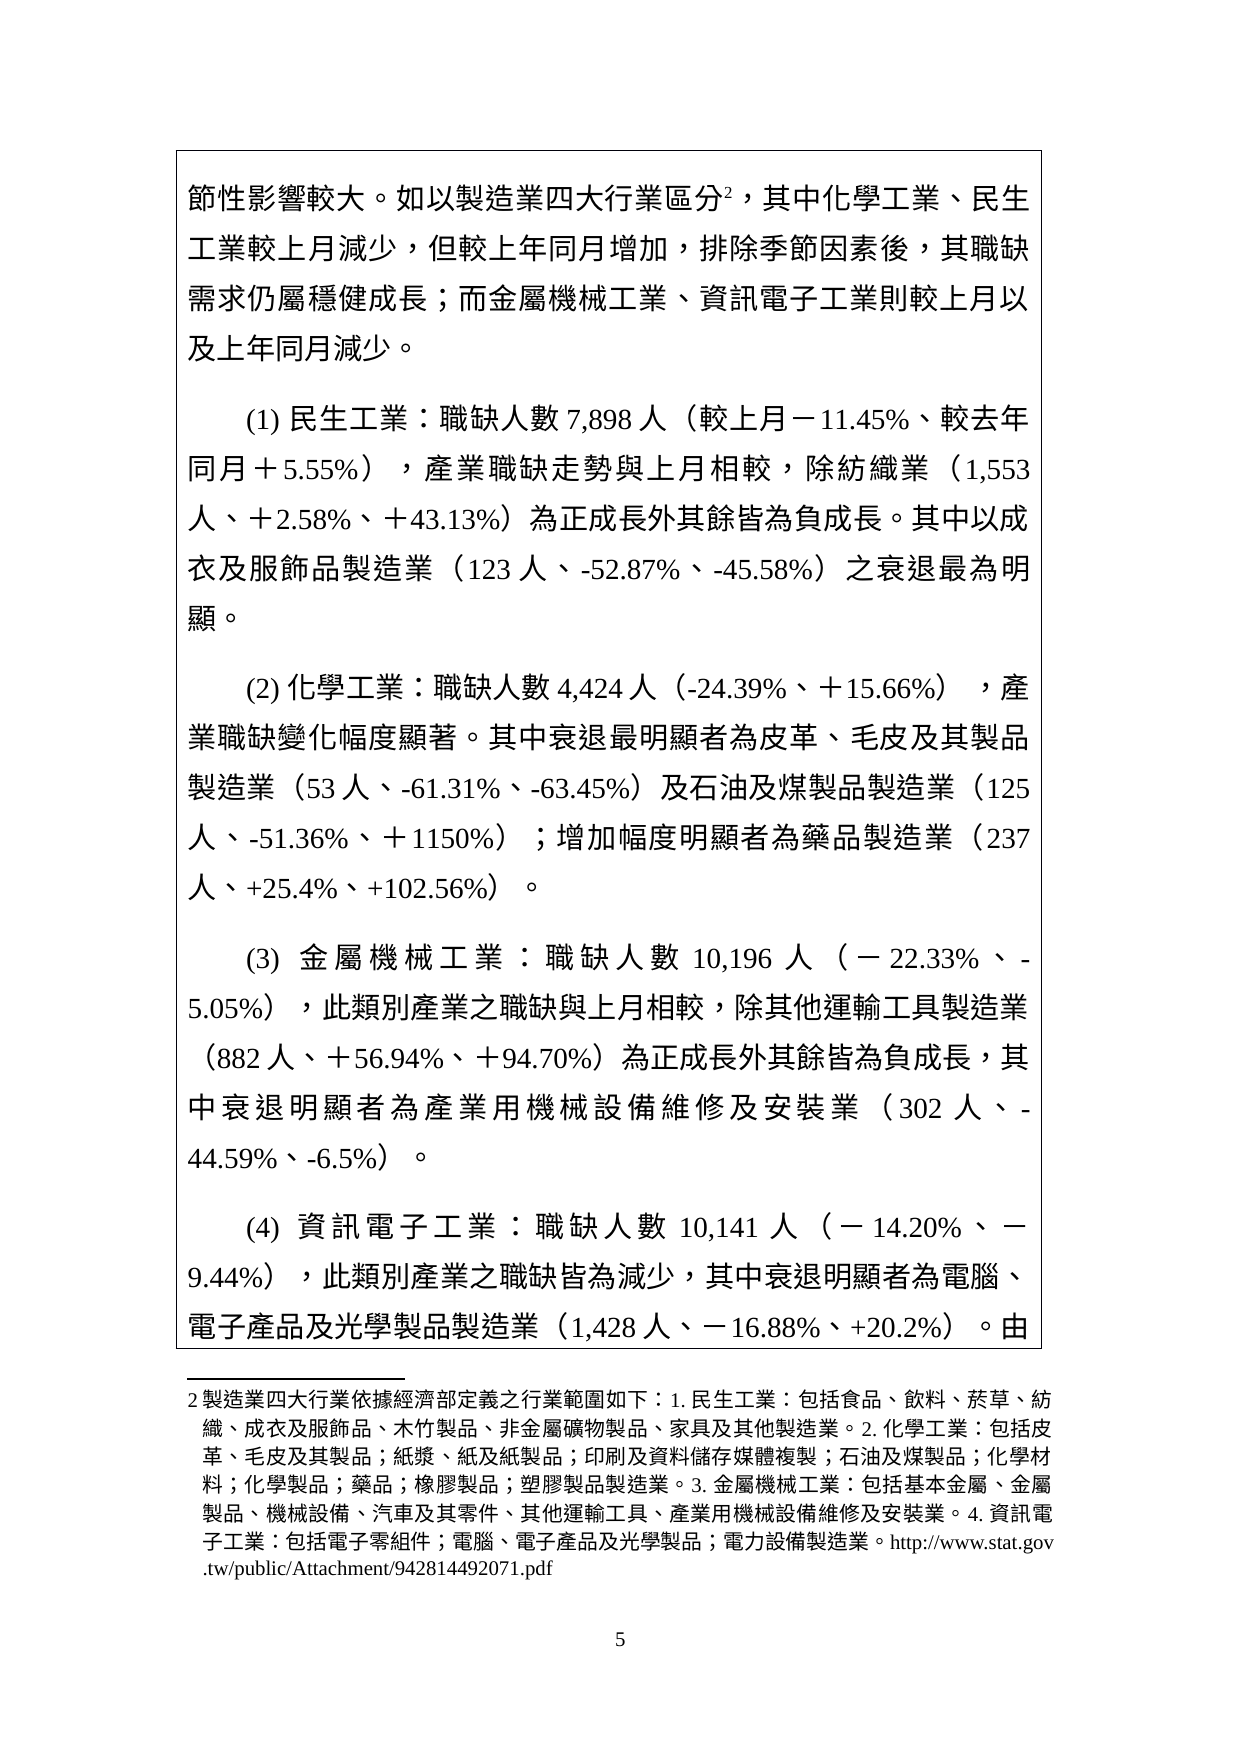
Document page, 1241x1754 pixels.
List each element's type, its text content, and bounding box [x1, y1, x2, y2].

table_header 節性影響較大。如以製造業四大行業區分，其中化學工業、民生工業較上月減少，但較上年同月增加，排除季節因素後，其職缺需求仍屬穩健成長；而金屬機械工業、資訊電子工業則較上月以及上年同月減少。 (1) 民生工業：職缺人數7,898人（較上月－11.45%、較去年同月＋5.55%），產業職缺走勢與上月相較，除紡織業（1,553人、＋2.58%、＋43.13%）為正成長外其餘皆為負成長。其中以成衣及服飾品製造業（123人、-52.87%、-45.58%）之衰退最為明顯。 (2) 化學工業：職缺人數4,424人（-24.39%、＋15.66%） ，產業職缺變化幅度顯著。其中衰退最明顯者為皮革、毛皮及其製品製造業（53人、-61.31%、-63.45%）及石油及煤製品製造業（125人、-51.36%、＋1150%）；增加幅度明顯者為藥品製造業（237人、+25.4%、+102.56%）。 (3) 金屬機械工業：職缺人數10,196人（－22.33%、-5.05%），此類別產業之職缺與上月相較，除其他運輸工具製造業（882人、＋56.94%、＋94.70%）為正成長外其餘皆為負成長，其中衰退明顯者為產業用機械設備維修及安裝業（302人、-44.59%、-6.5%）。 (4) 資訊電子工業：職缺人數10,141人（－14.20%、－9.44%），此類別產業之職缺皆為減少，其中衰退明顯者為電腦、電子產品及光學製品製造業（1,428人、－16.88%、+20.2%）。由 [177, 151, 1041, 1348]
